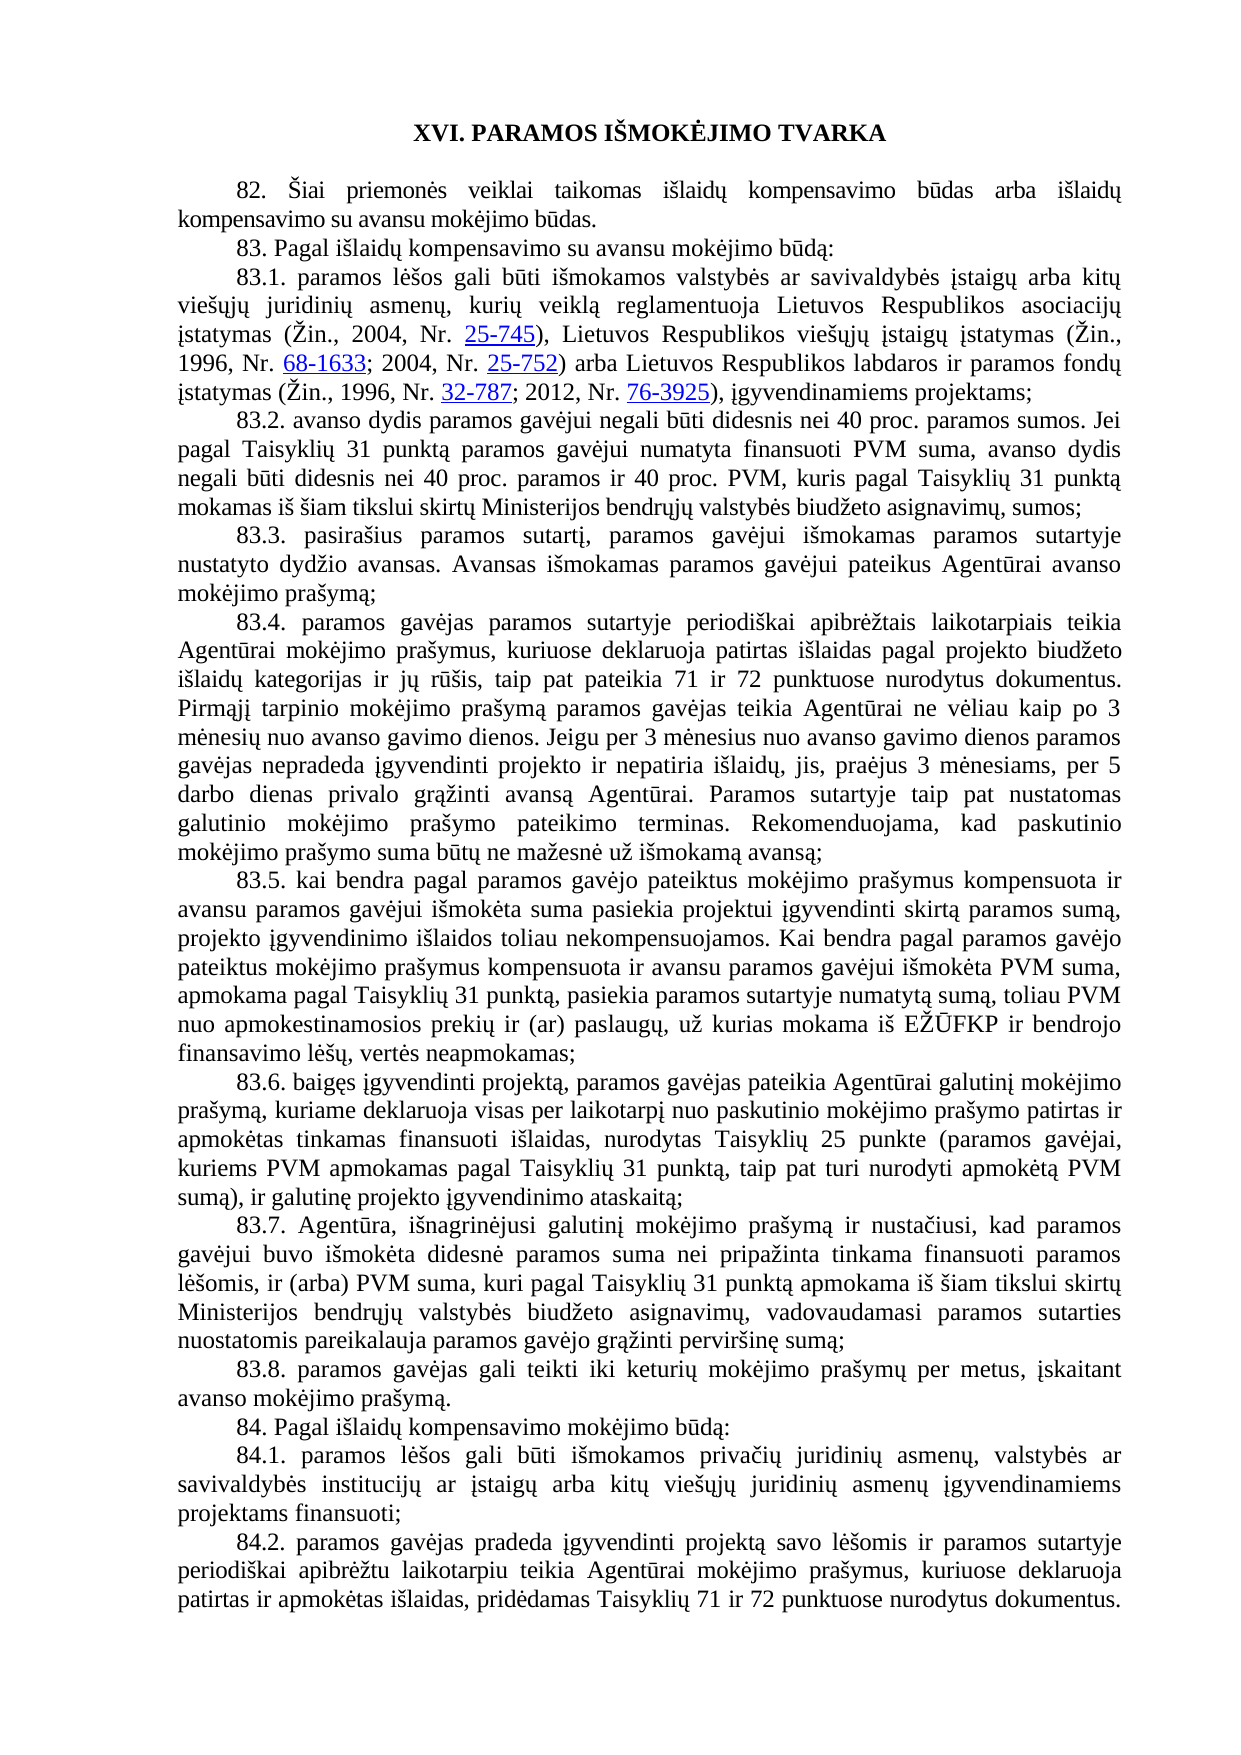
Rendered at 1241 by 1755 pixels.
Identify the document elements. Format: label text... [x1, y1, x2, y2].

text 83.4. paramos gavėjas paramos sutartyje periodiškai apibrėžtais laikotarpiais teikia Agentūrai mokėjimo prašymus, kuriuose deklaruoja patirtas išlaidas pagal projekto biudžeto išlaidų kategorijas ir jų rūšis, taip pat pateikia 71 ir 72 punktuose nurodytus dokumentus. Pirmąjį tarpinio mokėjimo prašymą paramos gavėjas teikia Agentūrai ne vėliau kaip po 3 mėnesių nuo avanso gavimo dienos. Jeigu per 3 mėnesius nuo avanso gavimo dienos paramos gavėjas nepradeda įgyvendinti projekto ir nepatiria išlaidų, jis, praėjus 3 mėnesiams, per 5 darbo dienas privalo grąžinti avansą Agentūrai. Paramos sutartyje taip pat nustatomas galutinio mokėjimo prašymo pateikimo terminas. Rekomenduojama, kad paskutinio mokėjimo prašymo suma būtų ne mažesnė už išmokamą avansą; [177, 607, 1122, 866]
text 83. Pagal išlaidų kompensavimo su avansu mokėjimo būdą: [177, 233, 1122, 262]
text 83.5. kai bendra pagal paramos gavėjo pateiktus mokėjimo prašymus kompensuota ir avansu paramos gavėjui išmokėta suma pasiekia projektui įgyvendinti skirtą paramos sumą, projekto įgyvendinimo išlaidos toliau nekompensuojamos. Kai bendra pagal paramos gavėjo pateiktus mokėjimo prašymus kompensuota ir avansu paramos gavėjui išmokėta PVM suma, apmokama pagal Taisyklių 31 punktą, pasiekia paramos sutartyje numatytą sumą, toliau PVM nuo apmokestinamosios prekių ir (ar) paslaugų, už kurias mokama iš EŽŪFKP ir bendrojo finansavimo lėšų, vertės neapmokamas; [177, 866, 1122, 1067]
text 83.1. paramos lėšos gali būti išmokamos valstybės ar savivaldybės įstaigų arba kitų viešųjų juridinių asmenų, kurių veiklą reglamentuoja Lietuvos Respublikos asociacijų įstatymas (Žin., 2004, Nr. 25-745), Lietuvos Respublikos viešųjų įstaigų įstatymas (Žin., 1996, Nr. 68-1633; 2004, Nr. 25-752) arba Lietuvos Respublikos labdaros ir paramos fondų įstatymas (Žin., 1996, Nr. 32-787; 2012, Nr. 76-3925), įgyvendinamiems projektams; [177, 262, 1122, 406]
text 83.2. avanso dydis paramos gavėjui negali būti didesnis nei 40 proc. paramos sumos. Jei pagal Taisyklių 31 punktą paramos gavėjui numatyta finansuoti PVM suma, avanso dydis negali būti didesnis nei 40 proc. paramos ir 40 proc. PVM, kuris pagal Taisyklių 31 punktą mokamas iš šiam tikslui skirtų Ministerijos bendrųjų valstybės biudžeto asignavimų, sumos; [177, 406, 1122, 521]
text 83.7. Agentūra, išnagrinėjusi galutinį mokėjimo prašymą ir nustačiusi, kad paramos gavėjui buvo išmokėta didesnė paramos suma nei pripažinta tinkama finansuoti paramos lėšomis, ir (arba) PVM suma, kuri pagal Taisyklių 31 punktą apmokama iš šiam tikslui skirtų Ministerijos bendrųjų valstybės biudžeto asignavimų, vadovaudamasi paramos sutarties nuostatomis pareikalauja paramos gavėjo grąžinti perviršinę sumą; [177, 1211, 1122, 1354]
text 84.2. paramos gavėjas pradeda įgyvendinti projektą savo lėšomis ir paramos sutartyje periodiškai apibrėžtu laikotarpiu teikia Agentūrai mokėjimo prašymus, kuriuose deklaruoja patirtas ir apmokėtas išlaidas, pridėdamas Taisyklių 71 ir 72 punktuose nurodytus dokumentus. [177, 1527, 1122, 1613]
text 83.6. baigęs įgyvendinti projektą, paramos gavėjas pateikia Agentūrai galutinį mokėjimo prašymą, kuriame deklaruoja visas per laikotarpį nuo paskutinio mokėjimo prašymo patirtas ir apmokėtas tinkamas finansuoti išlaidas, nurodytas Taisyklių 25 punkte (paramos gavėjai, kuriems PVM apmokamas pagal Taisyklių 31 punktą, taip pat turi nurodyti apmokėtą PVM sumą), ir galutinę projekto įgyvendinimo ataskaitą; [177, 1067, 1122, 1211]
text 84. Pagal išlaidų kompensavimo mokėjimo būdą: [177, 1412, 1122, 1441]
text XVI. PARAMOS IŠMOKĖJIMO TVARKA [177, 118, 1122, 147]
text 83.3. pasirašius paramos sutartį, paramos gavėjui išmokamas paramos sutartyje nustatyto dydžio avansas. Avansas išmokamas paramos gavėjui pateikus Agentūrai avanso mokėjimo prašymą; [177, 521, 1122, 607]
text 83.8. paramos gavėjas gali teikti iki keturių mokėjimo prašymų per metus, įskaitant avanso mokėjimo prašymą. [177, 1354, 1122, 1412]
text 82. Šiai priemonės veiklai taikomas išlaidų kompensavimo būdas arba išlaidų kompensavimo su avansu mokėjimo būdas. [177, 176, 1122, 233]
text 84.1. paramos lėšos gali būti išmokamos privačių juridinių asmenų, valstybės ar savivaldybės institucijų ar įstaigų arba kitų viešųjų juridinių asmenų įgyvendinamiems projektams finansuoti; [177, 1441, 1122, 1527]
